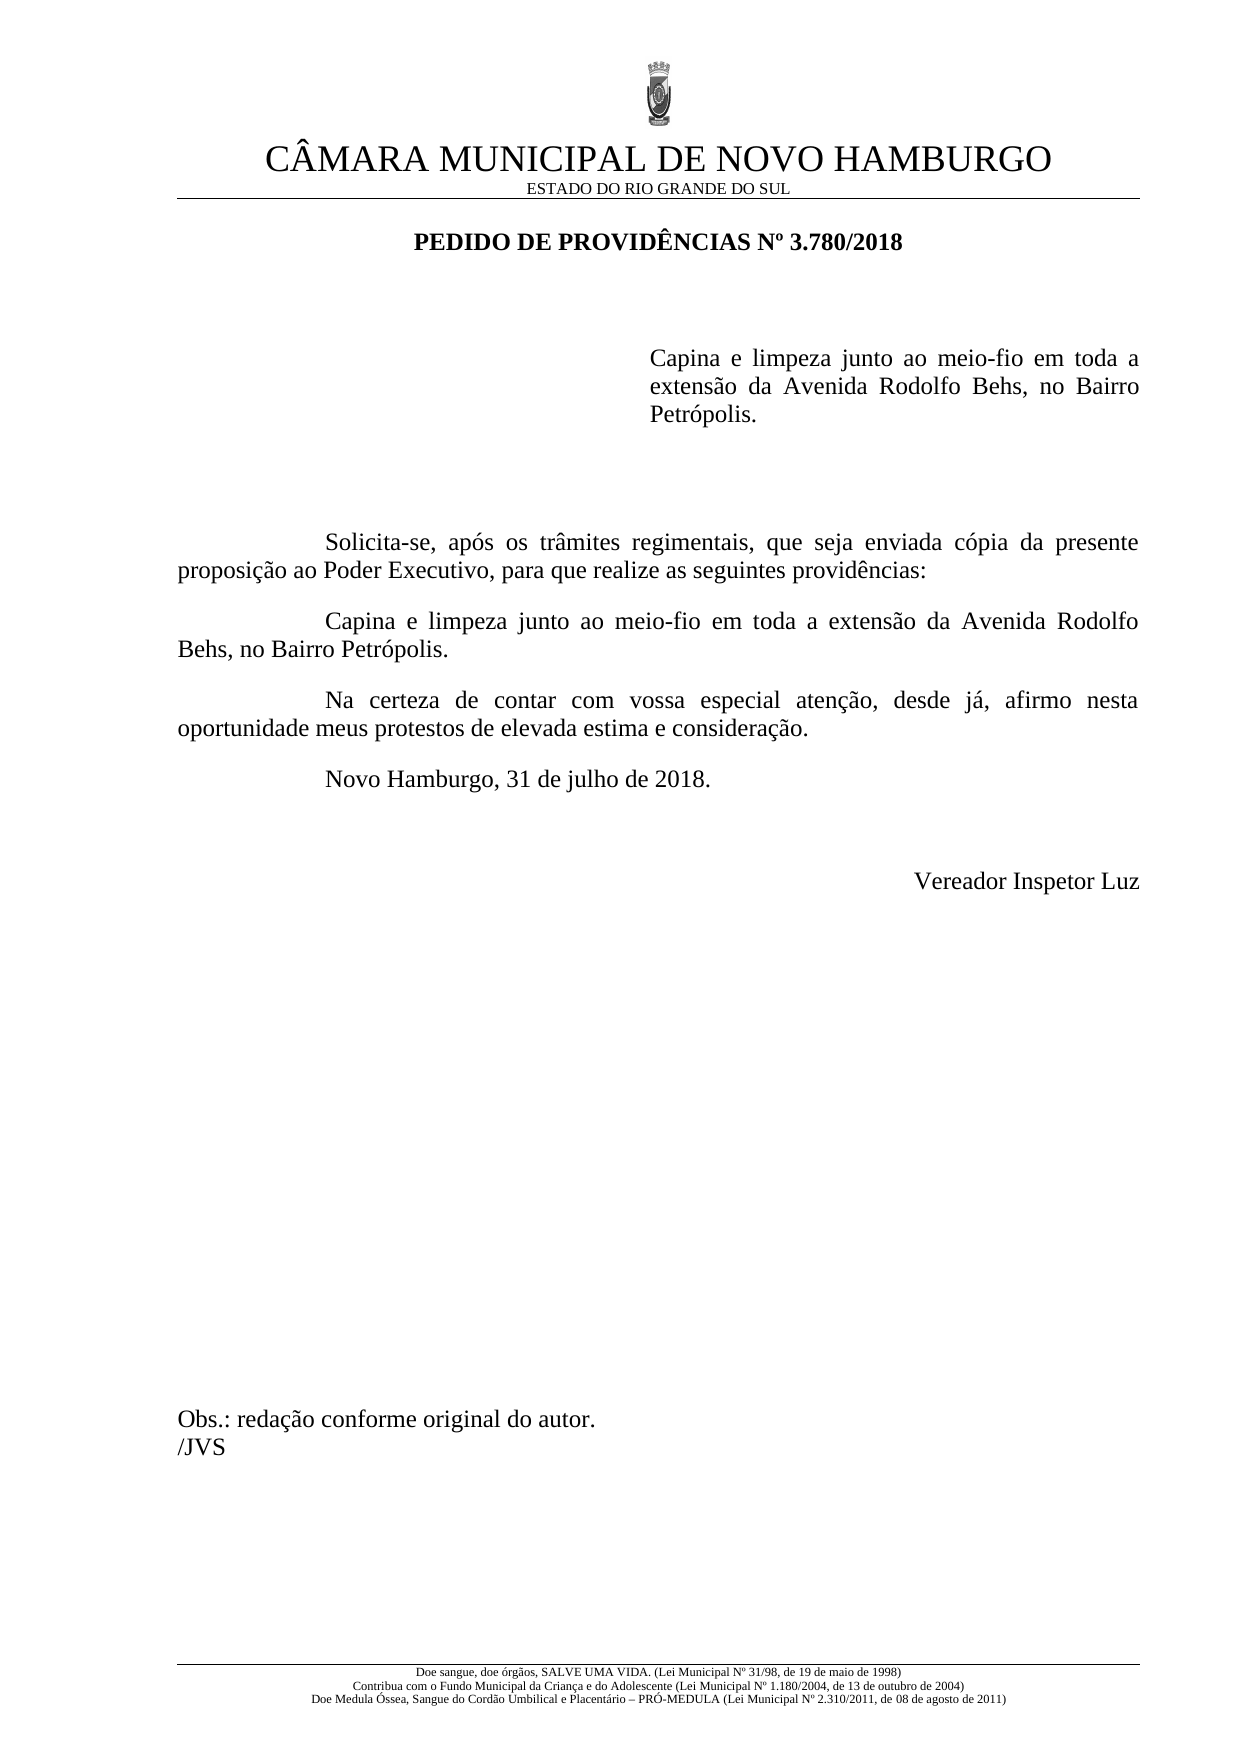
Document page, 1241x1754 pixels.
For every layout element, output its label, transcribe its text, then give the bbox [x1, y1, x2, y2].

text Novo Hamburgo, 31 de julho de 2018. [177, 765, 1140, 793]
text Vereador Inspetor Luz [177, 867, 1140, 895]
text /JVS [177, 1433, 1140, 1461]
text Capina e limpeza junto ao meio-fio em toda a extensão da Avenida Rodolfo Behs, no Bairro Petrópolis. [177, 607, 1140, 662]
text Obs.: redação conforme original do autor. [177, 1406, 1140, 1433]
text Solicita-se, após os trâmites regimentais, que seja enviada cópia da presente proposição ao Poder Executivo, para que realize as seguintes providências: [177, 528, 1140, 583]
text PEDIDO DE PROVIDÊNCIAS Nº 3.780/2018 [177, 228, 1140, 256]
text Capina e limpeza junto ao meio-fio em toda a extensão da Avenida Rodolfo Behs, no Bairro Petrópolis. [649, 344, 1140, 428]
text Na certeza de contar com vossa especial atenção, desde já, afirmo nesta oportunidade meus protestos de elevada estima e consideração. [177, 686, 1140, 741]
